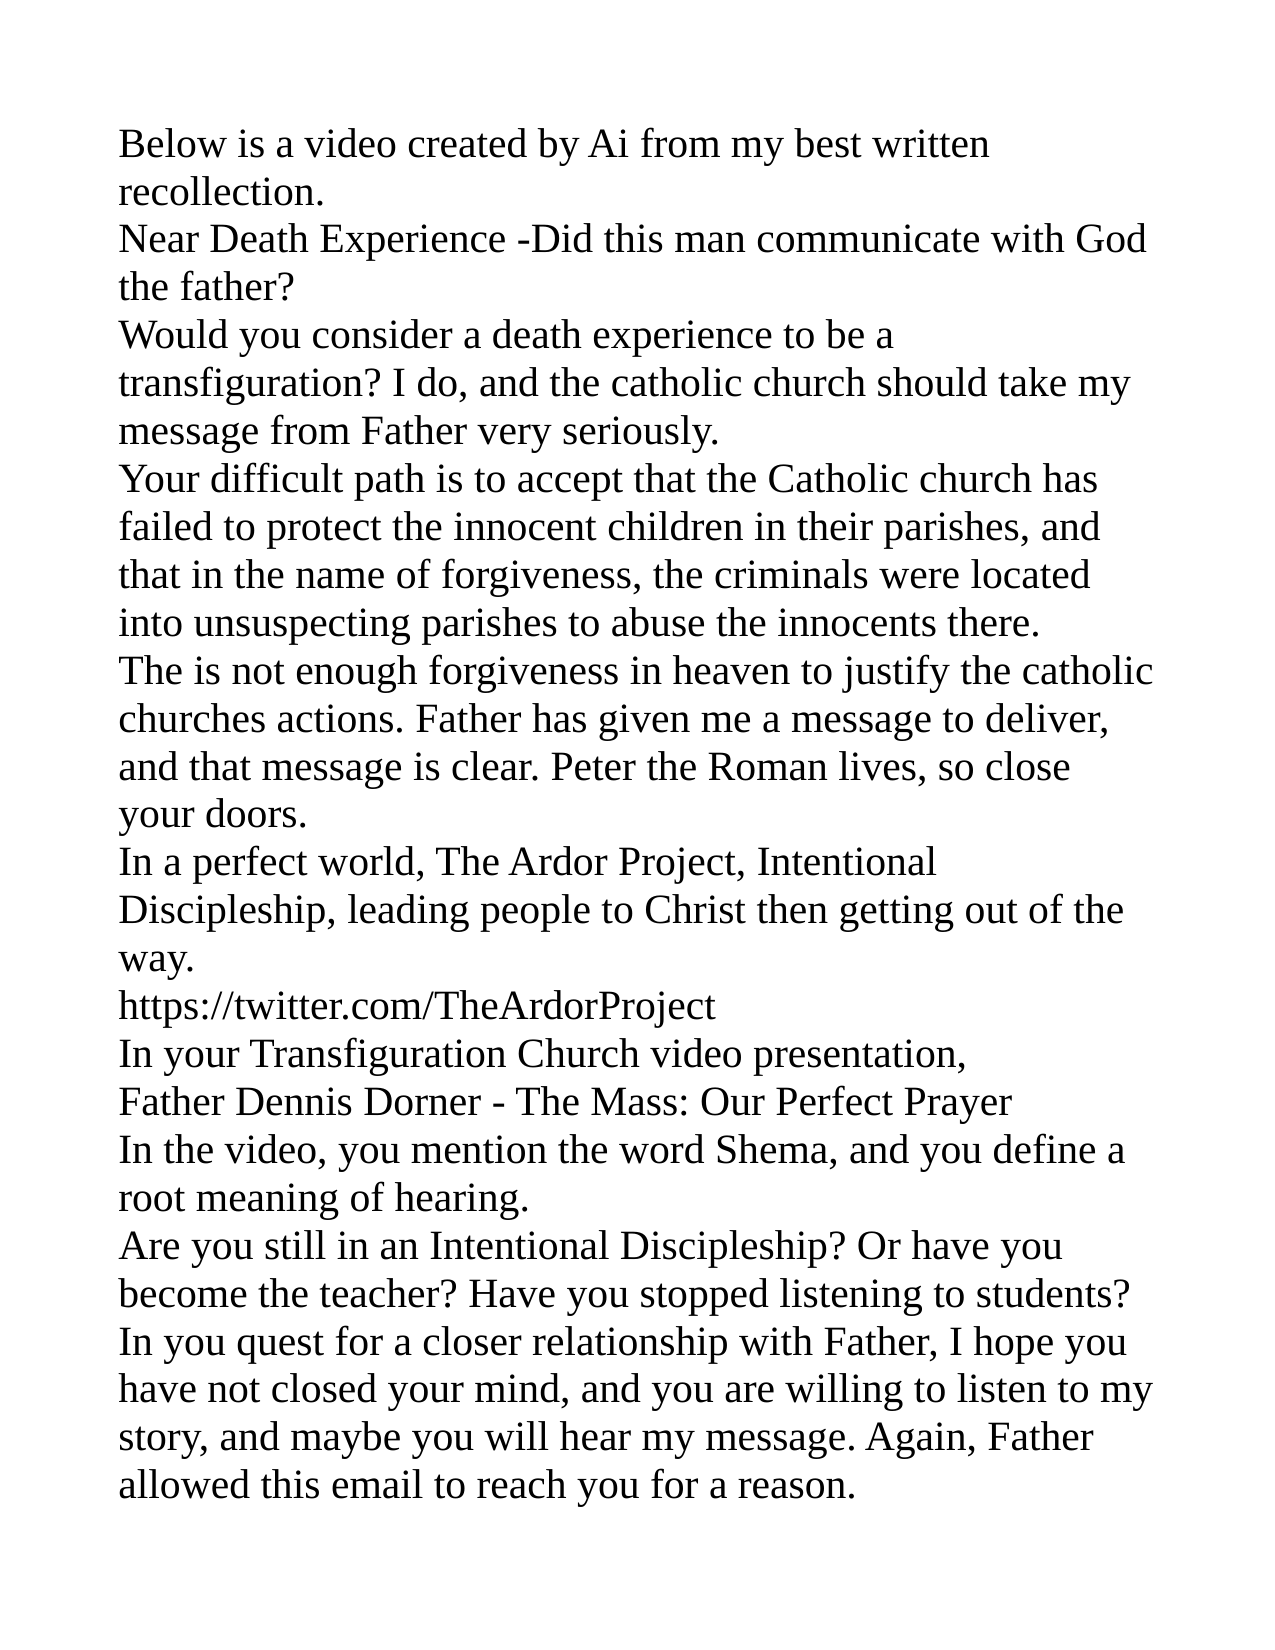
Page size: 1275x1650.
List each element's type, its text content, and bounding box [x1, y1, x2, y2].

text Father Dennis Dorner - The Mass: Our Perfect Prayer [118, 1076, 1157, 1124]
text In you quest for a closer relationship with Father, I hope you have not closed your mind, and you are willing to listen to my story, and maybe you will hear my message. Again, Father allowed this email to reach you for a reason. [118, 1316, 1157, 1508]
text https://twitter.com/TheArdorProject [118, 981, 1157, 1028]
text Would you consider a death experience to be a transfiguration? I do, and the catholic church should take my message from Father very seriously. [118, 310, 1157, 453]
text In the video, you mention the word Shema, and you define a root meaning of hearing. [118, 1124, 1157, 1220]
text Your difficult path is to accept that the Catholic church has failed to protect the innocent children in their parishes, and that in the name of forgiveness, the criminals were located into unsuspecting parishes to abuse the innocents there. [118, 453, 1157, 645]
text Are you still in an Intentional Discipleship? Or have you become the teacher? Have you stopped listening to students? [118, 1220, 1157, 1316]
text In your Transfiguration Church video presentation, [118, 1028, 1157, 1076]
text In a perfect world, The Ardor Project, Intentional Discipleship, leading people to Christ then getting out of the way. [118, 837, 1157, 981]
text Near Death Experience -Did this man communicate with God the father? [118, 214, 1157, 310]
text The is not enough forgiveness in heaven to justify the catholic churches actions. Father has given me a message to deliver, and that message is clear. Peter the Roman lives, so close your doors. [118, 645, 1157, 837]
text Below is a video created by Ai from my best written recollection. [118, 118, 1157, 214]
